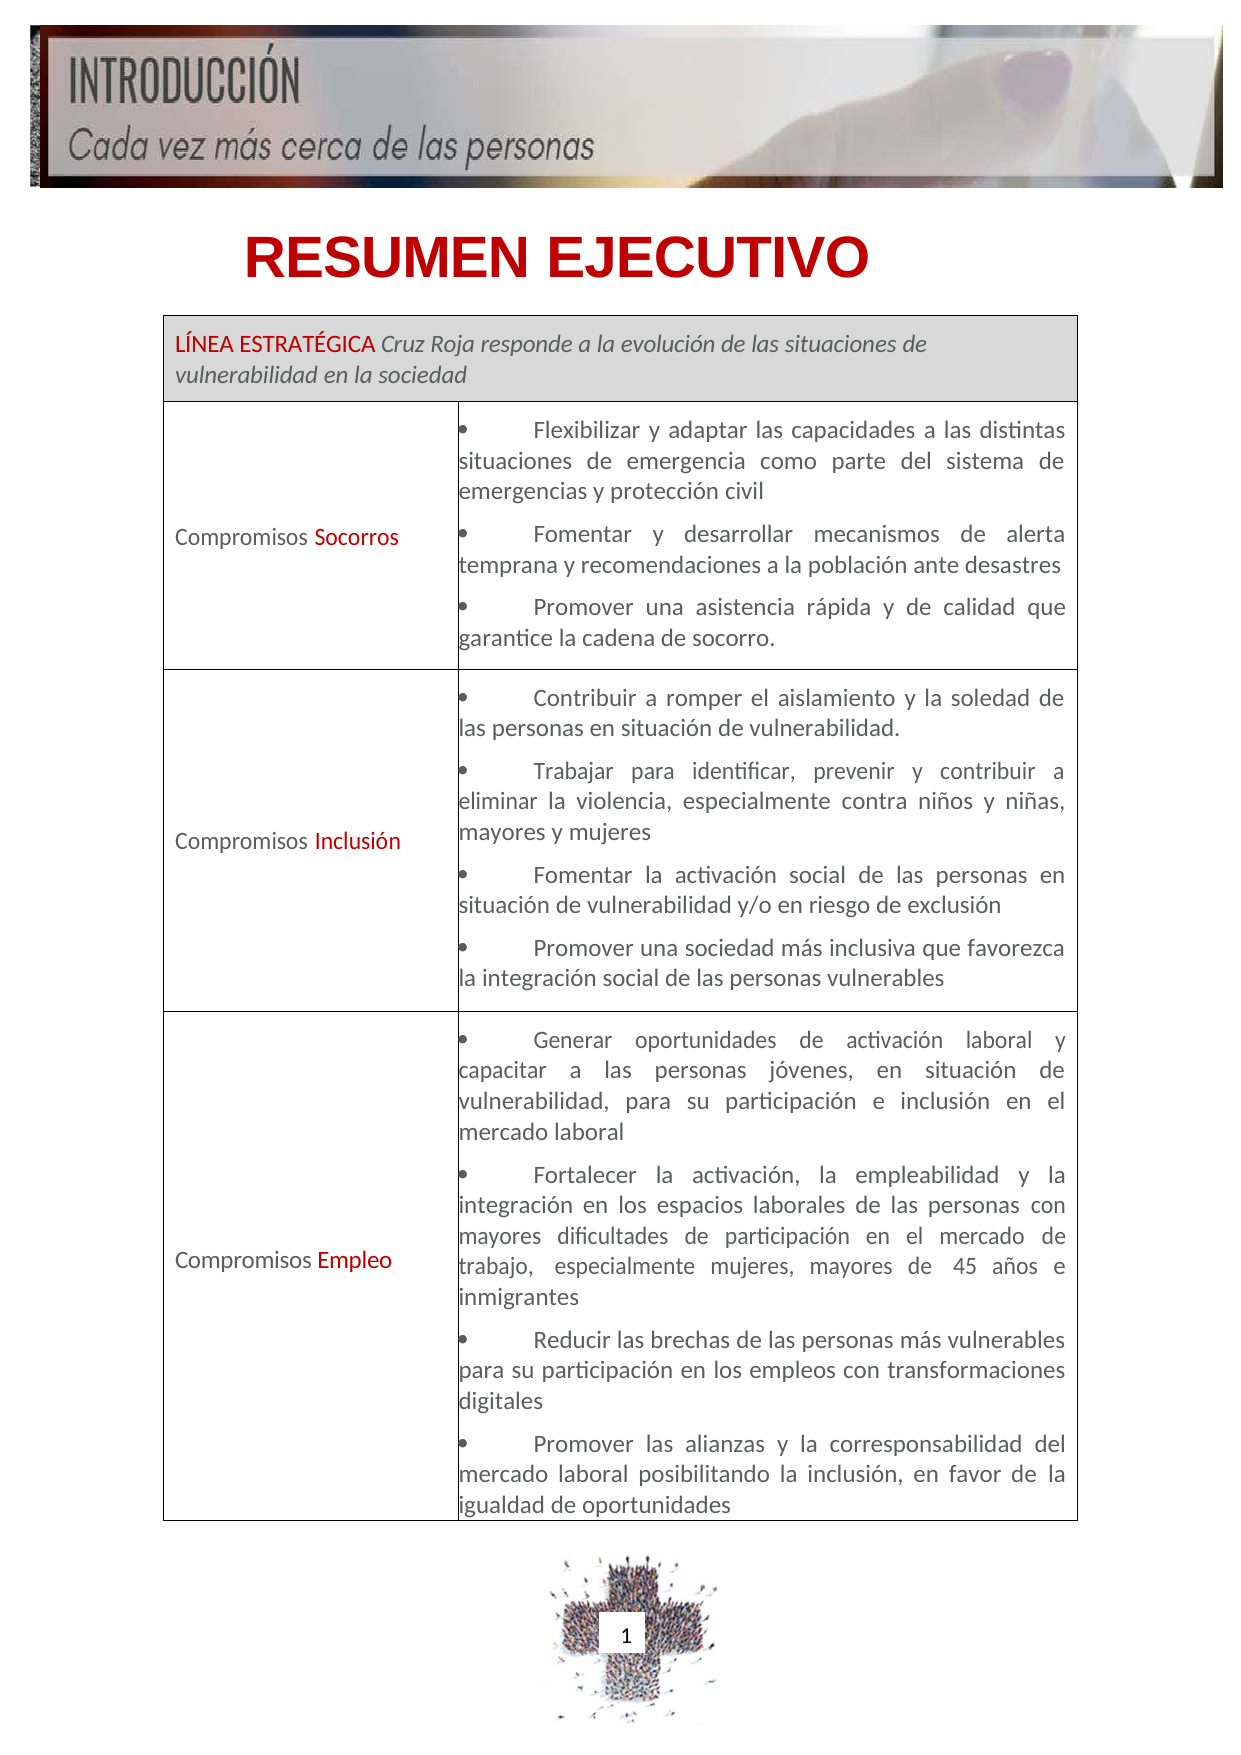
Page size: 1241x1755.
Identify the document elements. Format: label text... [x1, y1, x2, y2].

table_cell Compromisos Socorros [164, 402, 458, 668]
table_cell Contribuir a romper el aislamiento y la soledad de las personas en situación de vulnerabilidad. Trabajar para identificar, prevenir y contribuir a eliminar la violencia, especialmente contra niños y niñas, mayores y mujeres Fomentar la activación social de las personas en situación de vulnerabilidad y/o en riesgo de exclusión Promover una sociedad más inclusiva que favorezca la integración social de las personas vulnerables [459, 670, 1077, 1011]
table_cell Compromisos Inclusión [164, 670, 458, 1011]
table_cell Flexibilizar y adaptar las capacidades a las distintas situaciones de emergencia como parte del sistema de emergencias y protección civil Fomentar y desarrollar mecanismos de alerta temprana y recomendaciones a la población ante desastres Promover una asistencia rápida y de calidad que garantice la cadena de socorro. [459, 402, 1077, 668]
table_header LÍNEA ESTRATÉGICA Cruz Roja responde a la evolución de las situaciones de vulnerabilidad en la sociedad [164, 316, 1077, 401]
table_cell Compromisos Empleo [164, 1012, 458, 1519]
table_cell Generar oportunidades de activación laboral y capacitar a las personas jóvenes, en situación de vulnerabilidad, para su participación e inclusión en el mercado laboral Fortalecer la activación, la empleabilidad y la integración en los espacios laborales de las personas con mayores dificultades de participación en el mercado de trabajo, especialmente mujeres, mayores de 45 años e inmigrantes Reducir las brechas de las personas más vulnerables para su participación en los empleos con transformaciones digitales Promover las alianzas y la corresponsabilidad del mercado laboral posibilitando la inclusión, en favor de la igualdad de oportunidades [459, 1012, 1077, 1519]
subtitle RESUMEN EJECUTIVO [19, 223, 1096, 290]
